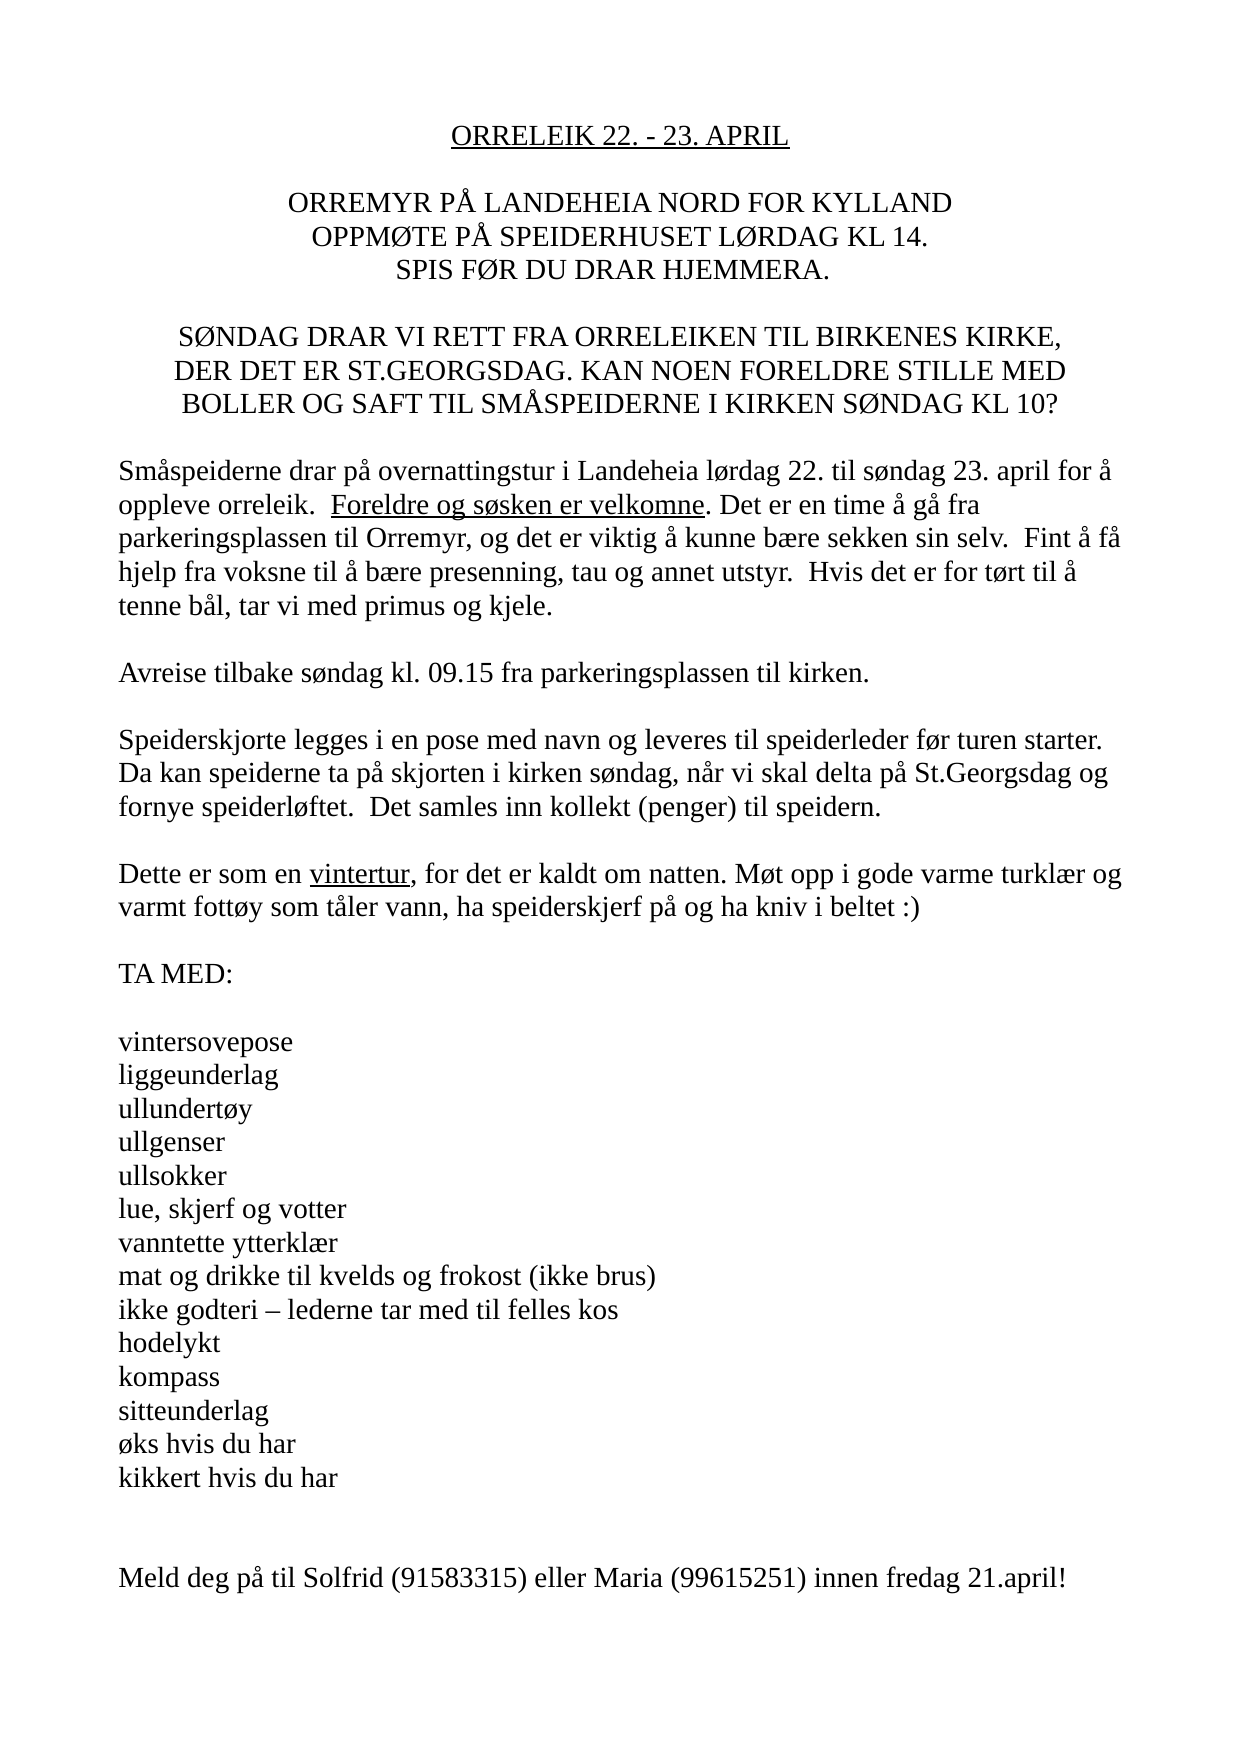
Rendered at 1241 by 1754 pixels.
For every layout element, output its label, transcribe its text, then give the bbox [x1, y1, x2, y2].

text OPPMØTE PÅ SPEIDERHUSET LØRDAG KL 14. [118, 219, 1122, 252]
text kikkert hvis du har [118, 1460, 1122, 1493]
text Meld deg på til Solfrid (91583315) eller Maria (99615251) innen fredag 21.april! [118, 1560, 1122, 1594]
text vanntette ytterklær [118, 1225, 1122, 1258]
text sitteunderlag [118, 1393, 1122, 1426]
text ullgenser [118, 1124, 1122, 1158]
text TA MED: [118, 957, 1122, 990]
text Avreise tilbake søndag kl. 09.15 fra parkeringsplassen til kirken. [118, 655, 1122, 688]
text Småspeiderne drar på overnattingstur i Landeheia lørdag 22. til søndag 23. april for å oppleve orreleik. Foreldre og søsken er velkomne. Det er en time å gå fra parkeringsplassen til Orremyr, og det er viktig å kunne bære sekken sin selv. Fint å få hjelp fra voksne til å bære presenning, tau og annet utstyr. Hvis det er for tørt til å tenne bål, tar vi med primus og kjele. [118, 453, 1122, 621]
text øks hvis du har [118, 1426, 1122, 1460]
text vintersovepose [118, 1024, 1122, 1057]
text ikke godteri – lederne tar med til felles kos [118, 1292, 1122, 1326]
text DER DET ER ST.GEORGSDAG. KAN NOEN FORELDRE STILLE MED BOLLER OG SAFT TIL SMÅSPEIDERNE I KIRKEN SØNDAG KL 10? [118, 353, 1122, 420]
text Speiderskjorte legges i en pose med navn og leveres til speiderleder før turen starter. Da kan speiderne ta på skjorten i kirken søndag, når vi skal delta på St.Georgsdag og fornye speiderløftet. Det samles inn kollekt (penger) til speidern. [118, 722, 1122, 822]
text ullsokker [118, 1158, 1122, 1191]
text ORRELEIK 22. - 23. APRIL [118, 118, 1122, 152]
text ORREMYR PÅ LANDEHEIA NORD FOR KYLLAND [118, 185, 1122, 219]
text lue, skjerf og votter [118, 1191, 1122, 1225]
text liggeunderlag [118, 1057, 1122, 1091]
text Dette er som en vintertur, for det er kaldt om natten. Møt opp i gode varme turklær og varmt fottøy som tåler vann, ha speiderskjerf på og ha kniv i beltet :) [118, 856, 1122, 923]
text mat og drikke til kvelds og frokost (ikke brus) [118, 1258, 1122, 1292]
text hodelykt [118, 1326, 1122, 1359]
text kompass [118, 1359, 1122, 1393]
text ullundertøy [118, 1091, 1122, 1124]
text SPIS FØR DU DRAR HJEMMERA. [118, 252, 1122, 286]
text SØNDAG DRAR VI RETT FRA ORRELEIKEN TIL BIRKENES KIRKE, [118, 319, 1122, 353]
